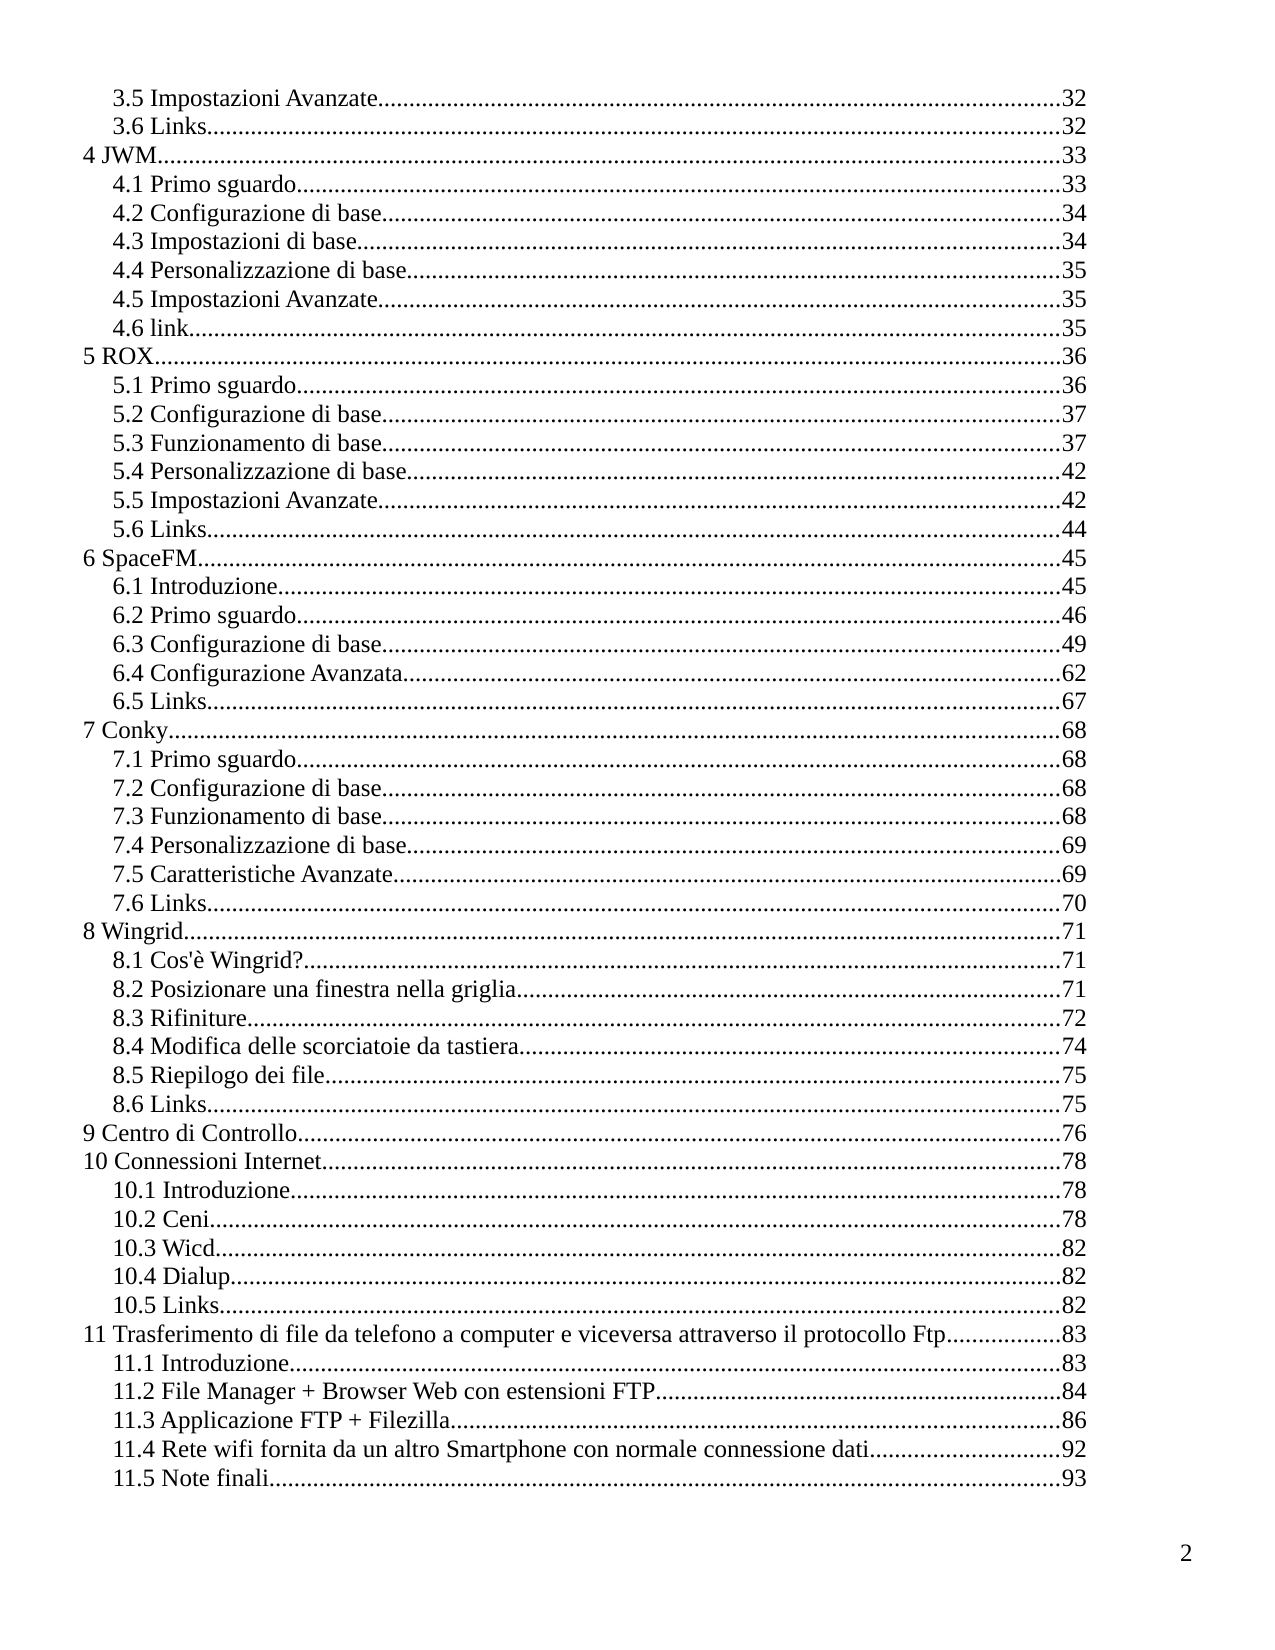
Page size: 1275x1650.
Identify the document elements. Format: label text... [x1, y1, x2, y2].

text 6.4 Configurazione Avanzata 62 [112, 658, 1192, 686]
text 10 Connessioni Internet 78 [83, 1146, 1192, 1175]
text 4 JWM 33 [83, 140, 1192, 169]
text 5.4 Personalizzazione di base 42 [112, 456, 1192, 485]
text 6.1 Introduzione 45 [112, 571, 1192, 600]
text 11.5 Note finali 93 [112, 1463, 1192, 1491]
text 4.5 Impostazioni Avanzate 35 [112, 284, 1192, 313]
text 7.2 Configurazione di base 68 [112, 773, 1192, 801]
text 7.4 Personalizzazione di base 69 [112, 830, 1192, 859]
text 11.4 Rete wifi fornita da un altro Smartphone con normale connessione dati 92 [112, 1434, 1192, 1463]
text 10.1 Introduzione 78 [112, 1175, 1192, 1204]
text 3.5 Impostazioni Avanzate 32 [112, 83, 1192, 111]
text 11.3 Applicazione FTP + Filezilla 86 [112, 1405, 1192, 1434]
text 8.3 Rifiniture 72 [112, 1003, 1192, 1031]
text 3.6 Links 32 [112, 111, 1192, 140]
text 8.4 Modifica delle scorciatoie da tastiera 74 [112, 1031, 1192, 1060]
text 7.6 Links 70 [112, 888, 1192, 916]
text 4.3 Impostazioni di base 34 [112, 226, 1192, 255]
text 5.5 Impostazioni Avanzate 42 [112, 485, 1192, 514]
text 8.5 Riepilogo dei file 75 [112, 1060, 1192, 1089]
text 4.4 Personalizzazione di base 35 [112, 255, 1192, 284]
text 5.1 Primo sguardo 36 [112, 370, 1192, 399]
text 8.6 Links 75 [112, 1089, 1192, 1118]
text 6.2 Primo sguardo 46 [112, 600, 1192, 629]
text 7.3 Funzionamento di base 68 [112, 801, 1192, 830]
text 7.1 Primo sguardo 68 [112, 744, 1192, 773]
text 4.1 Primo sguardo 33 [112, 169, 1192, 198]
text 8 Wingrid 71 [83, 916, 1192, 945]
text 6.5 Links 67 [112, 686, 1192, 715]
text 7 Conky 68 [83, 715, 1192, 744]
text 8.2 Posizionare una finestra nella griglia 71 [112, 974, 1192, 1003]
text 10.5 Links 82 [112, 1290, 1192, 1319]
text 5.2 Configurazione di base 37 [112, 399, 1192, 428]
text 10.3 Wicd 82 [112, 1233, 1192, 1261]
text 5.3 Funzionamento di base 37 [112, 428, 1192, 456]
text 11.1 Introduzione 83 [112, 1348, 1192, 1376]
text 4.2 Configurazione di base 34 [112, 198, 1192, 226]
text 11.2 File Manager + Browser Web con estensioni FTP 84 [112, 1376, 1192, 1405]
text 11 Trasferimento di file da telefono a computer e viceversa attraverso il protocollo Ftp 83 [83, 1319, 1192, 1348]
text 4.6 link 35 [112, 313, 1192, 341]
text 10.4 Dialup 82 [112, 1261, 1192, 1290]
text 5 ROX 36 [83, 341, 1192, 370]
text 6 SpaceFM 45 [83, 543, 1192, 571]
text 6.3 Configurazione di base 49 [112, 629, 1192, 658]
text 8.1 Cos'è Wingrid? 71 [112, 945, 1192, 974]
text 10.2 Ceni 78 [112, 1204, 1192, 1233]
text 5.6 Links 44 [112, 514, 1192, 543]
text 9 Centro di Controllo 76 [83, 1118, 1192, 1146]
text 7.5 Caratteristiche Avanzate 69 [112, 859, 1192, 888]
